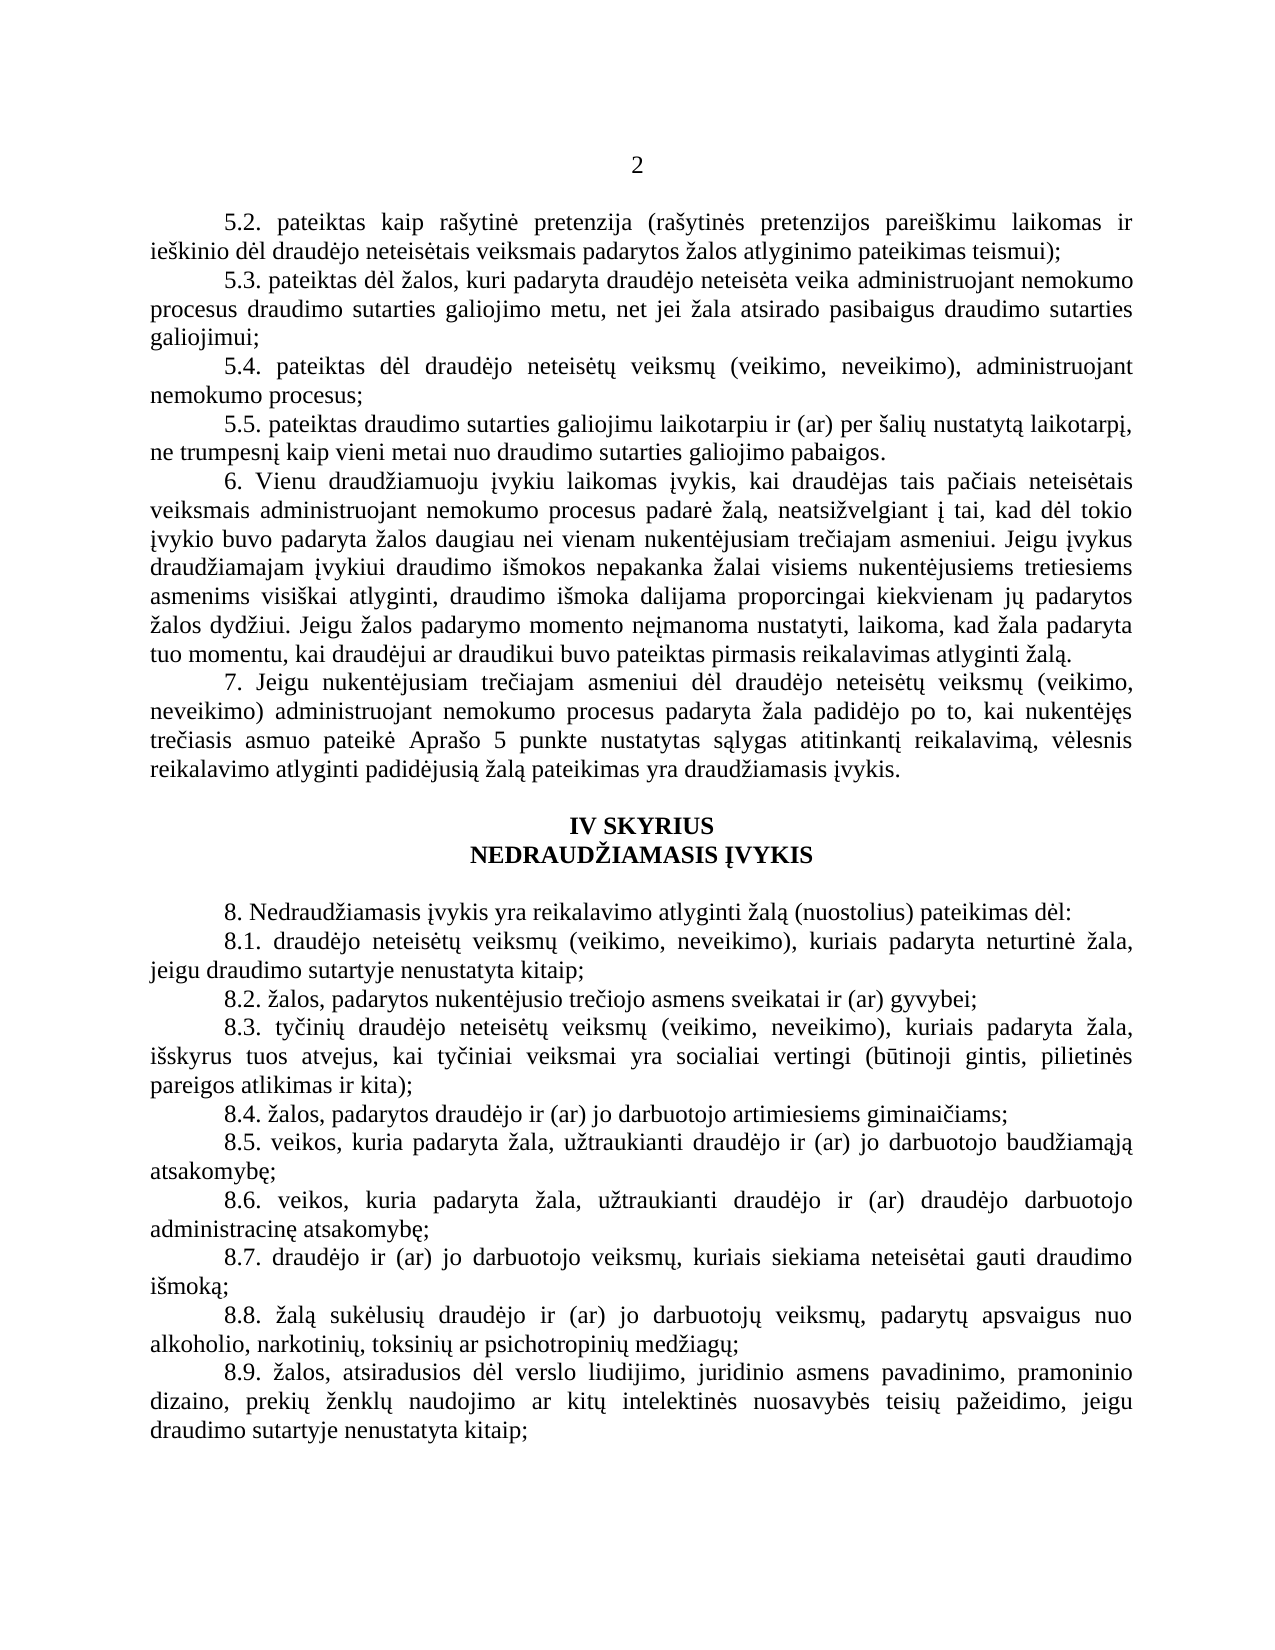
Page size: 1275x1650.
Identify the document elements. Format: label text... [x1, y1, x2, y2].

text 8.2. žalos, padarytos nukentėjusio trečiojo asmens sveikatai ir (ar) gyvybei; [224, 984, 1133, 1012]
text 8.9. žalos, atsiradusios dėl verslo liudijimo, juridinio asmens pavadinimo, pramoninio dizaino, prekių ženklų naudojimo ar kitų intelektinės nuosavybės teisių pažeidimo, jeigu draudimo sutartyje nenustatyta kitaip; [150, 1357, 1133, 1444]
text 8.7. draudėjo ir (ar) jo darbuotojo veiksmų, kuriais siekiama neteisėtai gauti draudimo išmoką; [150, 1242, 1133, 1300]
text NEDRAUDŽIAMASIS ĮVYKIS [150, 840, 1133, 869]
text 5.2. pateiktas kaip rašytinė pretenzija (rašytinės pretenzijos pareiškimu laikomas ir ieškinio dėl draudėjo neteisėtais veiksmais padarytos žalos atlyginimo pateikimas teismui); [150, 207, 1133, 265]
text 8.4. žalos, padarytos draudėjo ir (ar) jo darbuotojo artimiesiems giminaičiams; [150, 1099, 1133, 1127]
text 8. Nedraudžiamasis įvykis yra reikalavimo atlyginti žalą (nuostolius) pateikimas dėl: [150, 897, 1133, 926]
text 8.1. draudėjo neteisėtų veiksmų (veikimo, neveikimo), kuriais padaryta neturtinė žala, jeigu draudimo sutartyje nenustatyta kitaip; [150, 926, 1133, 984]
text 8.6. veikos, kuria padaryta žala, užtraukianti draudėjo ir (ar) draudėjo darbuotojo administracinę atsakomybę; [150, 1185, 1133, 1242]
text 8.3. tyčinių draudėjo neteisėtų veiksmų (veikimo, neveikimo), kuriais padaryta žala, išskyrus tuos atvejus, kai tyčiniai veiksmai yra socialiai vertingi (būtinoji gintis, pilietinės pareigos atlikimas ir kita); [150, 1012, 1133, 1099]
text 5.4. pateiktas dėl draudėjo neteisėtų veiksmų (veikimo, neveikimo), administruojant nemokumo procesus; [150, 351, 1133, 409]
text 8.8. žalą sukėlusių draudėjo ir (ar) jo darbuotojų veiksmų, padarytų apsvaigus nuo alkoholio, narkotinių, toksinių ar psichotropinių medžiagų; [150, 1300, 1133, 1357]
text 5.5. pateiktas draudimo sutarties galiojimu laikotarpiu ir (ar) per šalių nustatytą laikotarpį, ne trumpesnį kaip vieni metai nuo draudimo sutarties galiojimo pabaigos. [150, 409, 1133, 466]
text 5.3. pateiktas dėl žalos, kuri padaryta draudėjo neteisėta veika administruojant nemokumo procesus draudimo sutarties galiojimo metu, net jei žala atsirado pasibaigus draudimo sutarties galiojimui; [150, 265, 1133, 351]
text 8.5. veikos, kuria padaryta žala, užtraukianti draudėjo ir (ar) jo darbuotojo baudžiamąją atsakomybę; [150, 1127, 1133, 1185]
text 6. Vienu draudžiamuoju įvykiu laikomas įvykis, kai draudėjas tais pačiais neteisėtais veiksmais administruojant nemokumo procesus padarė žalą, neatsižvelgiant į tai, kad dėl tokio įvykio buvo padaryta žalos daugiau nei vienam nukentėjusiam trečiajam asmeniui. Jeigu įvykus draudžiamajam įvykiui draudimo išmokos nepakanka žalai visiems nukentėjusiems tretiesiems asmenims visiškai atlyginti, draudimo išmoka dalijama proporcingai kiekvienam jų padarytos žalos dydžiui. Jeigu žalos padarymo momento neįmanoma nustatyti, laikoma, kad žala padaryta tuo momentu, kai draudėjui ar draudikui buvo pateiktas pirmasis reikalavimas atlyginti žalą. [150, 466, 1133, 667]
text IV SKYRIUS [150, 811, 1133, 840]
text 7. Jeigu nukentėjusiam trečiajam asmeniui dėl draudėjo neteisėtų veiksmų (veikimo, neveikimo) administruojant nemokumo procesus padaryta žala padidėjo po to, kai nukentėjęs trečiasis asmuo pateikė Aprašo 5 punkte nustatytas sąlygas atitinkantį reikalavimą, vėlesnis reikalavimo atlyginti padidėjusią žalą pateikimas yra draudžiamasis įvykis. [150, 667, 1133, 782]
